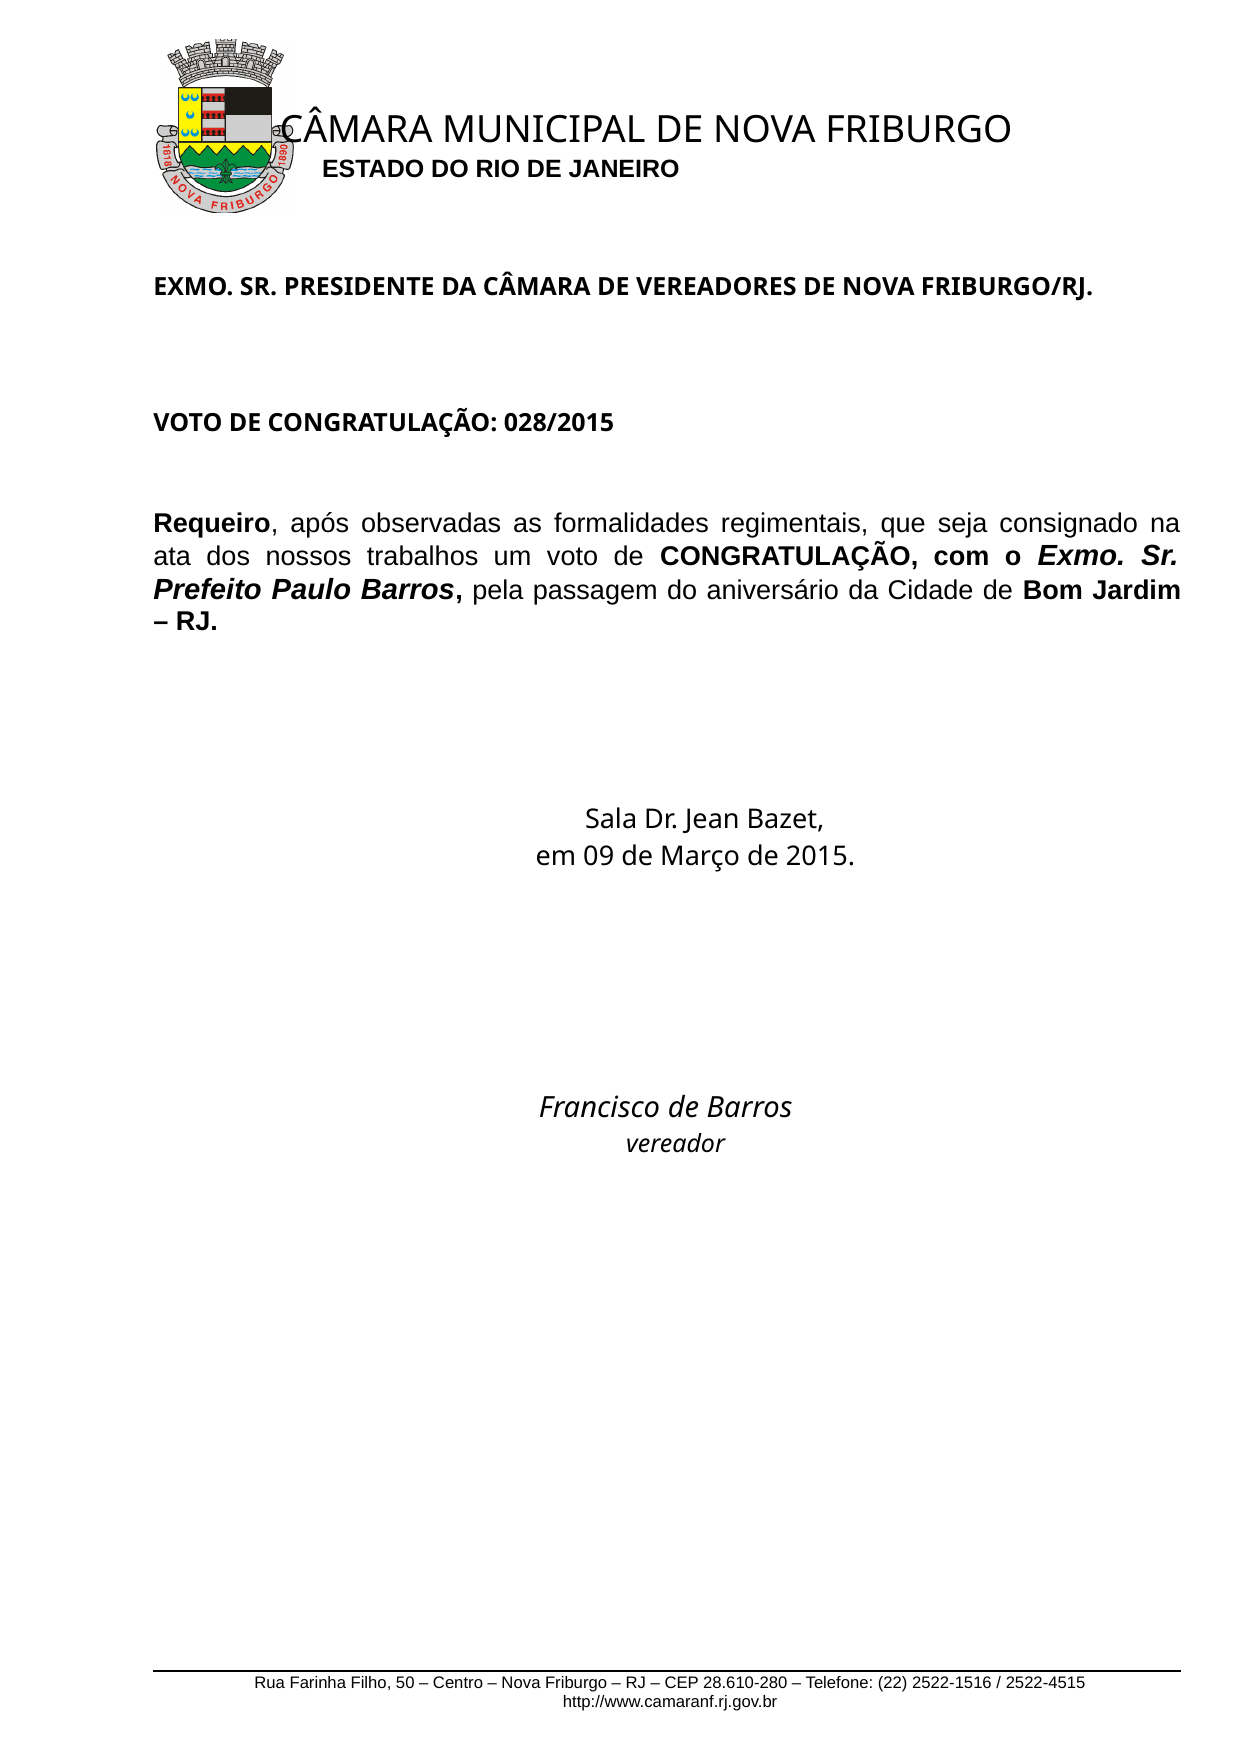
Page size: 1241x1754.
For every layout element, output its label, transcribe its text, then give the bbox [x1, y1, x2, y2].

text vereador [153, 1126, 1181, 1160]
text EXMO. SR. PRESIDENTE DA CÂMARA DE VEREADORES DE NOVA FRIBURGO/RJ. [153, 269, 1181, 303]
text Requeiro, após observadas as formalidades regimentais, que seja consignado na ata dos nossos trabalhos um voto de CONGRATULAÇÃO, com o Exmo. Sr. Prefeito Paulo Barros, pela passagem do aniversário da Cidade de Bom Jardim – RJ. [153, 507, 1181, 637]
text Francisco de Barros [153, 1086, 1181, 1126]
text VOTO DE CONGRATULAÇÃO: 028/2015 [153, 405, 1181, 439]
text em 09 de Março de 2015. [153, 836, 1181, 873]
list Sala Dr. Jean Bazet, [191, 799, 1181, 836]
